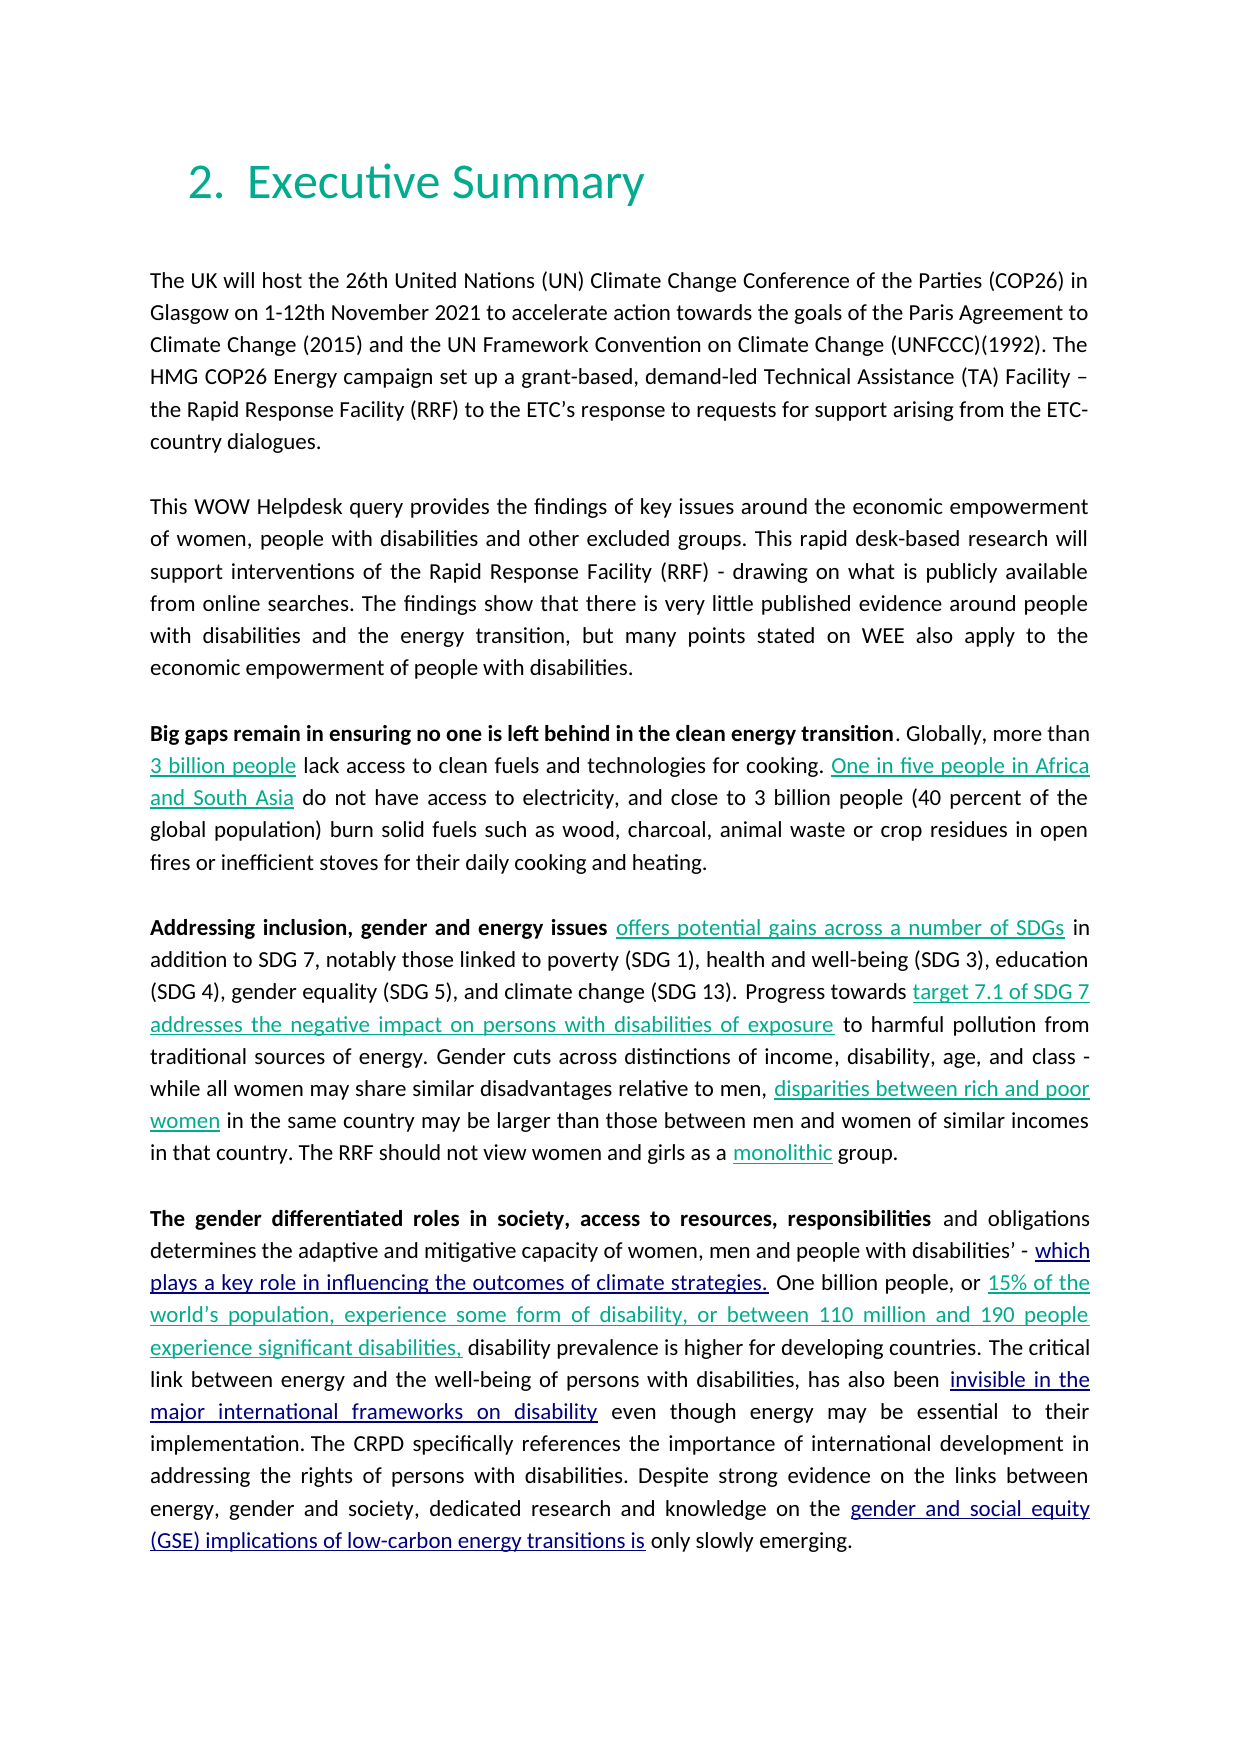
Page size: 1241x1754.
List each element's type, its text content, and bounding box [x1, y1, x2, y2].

text The gender differentiated roles in society, access to resources, responsibilities and obligations determines the adaptive and mitigative capacity of women, men and people with disabilities’ - which plays a key role in influencing the outcomes of climate strategies. One billion people, or 15% of the world’s population, experience some form of disability, or between 110 million and 190 people [150, 1204, 1090, 1325]
text This WOW Helpdesk query provides the findings of key issues around the economic empowerment of women, people with disabilities and other excluded groups. This rapid desk-based research will support interventions of the Rapid Response Facility (RRF) - drawing on what is publicly available from online searches. The findings show that there is very little published evidence around people with disabilities and the energy transition, but many points stated on WEE also apply to the economic empowerment of people with disabilities. [150, 492, 1090, 681]
text Addressing inclusion, gender and energy issues offers potential gains across a number of SDGs in addition to SDG 7, notably those linked to poverty (SDG 1), health and well-being (SDG 3), education (SDG 4), gender equality (SDG 5), and climate change (SDG 13). Progress towards target 7.1 of SDG 7 addresses the negative impact on persons with disabilities of exposure to harmful pollution from traditional sources of energy. Gender cuts across distinctions of income, disability, age, and class - while all women may share similar disadvantages relative to men, disparities between rich and poor women in the same country may be larger than those between men and women of similar incomes in that country. The RRF should not view women and girls as a monolithic group. [150, 913, 1090, 1166]
text Big gaps remain in ensuring no one is left behind in the clean energy transition. Globally, more than 3 billion people lack access to clean fuels and technologies for cooking. One in five people in Africa and South Asia do not have access to electricity, and close to 3 billion people (40 percent of the global population) burn solid fuels such as wood, charcoal, animal waste or crop residues in open fires or inefficient stoves for their daily cooking and heating. [150, 719, 1090, 876]
text experience significant disabilities, disability prevalence is higher for developing countries. The critical link between energy and the well-being of persons with disabilities, has also been invisible in the major international frameworks on disability even though energy may be essential to their implementation. The CRPD specifically references the importance of international development in addressing the rights of persons with disabilities. Despite strong evidence on the links between energy, gender and society, dedicated research and knowledge on the gender and social equity (GSE) implications of low-carbon energy transitions is only slowly emerging. [150, 1326, 1090, 1554]
subtitle Executive Summary [187, 150, 1090, 211]
text The UK will host the 26th United Nations (UN) Climate Change Conference of the Parties (COP26) in Glasgow on 1-12th November 2021 to accelerate action towards the goals of the Paris Agreement to Climate Change (2015) and the UN Framework Convention on Climate Change (UNFCCC)(1992). The HMG COP26 Energy campaign set up a grant-based, demand-led Technical Assistance (TA) Facility – the Rapid Response Facility (RRF) to the ETC’s response to requests for support arising from the ETC-country dialogues. [150, 266, 1090, 455]
